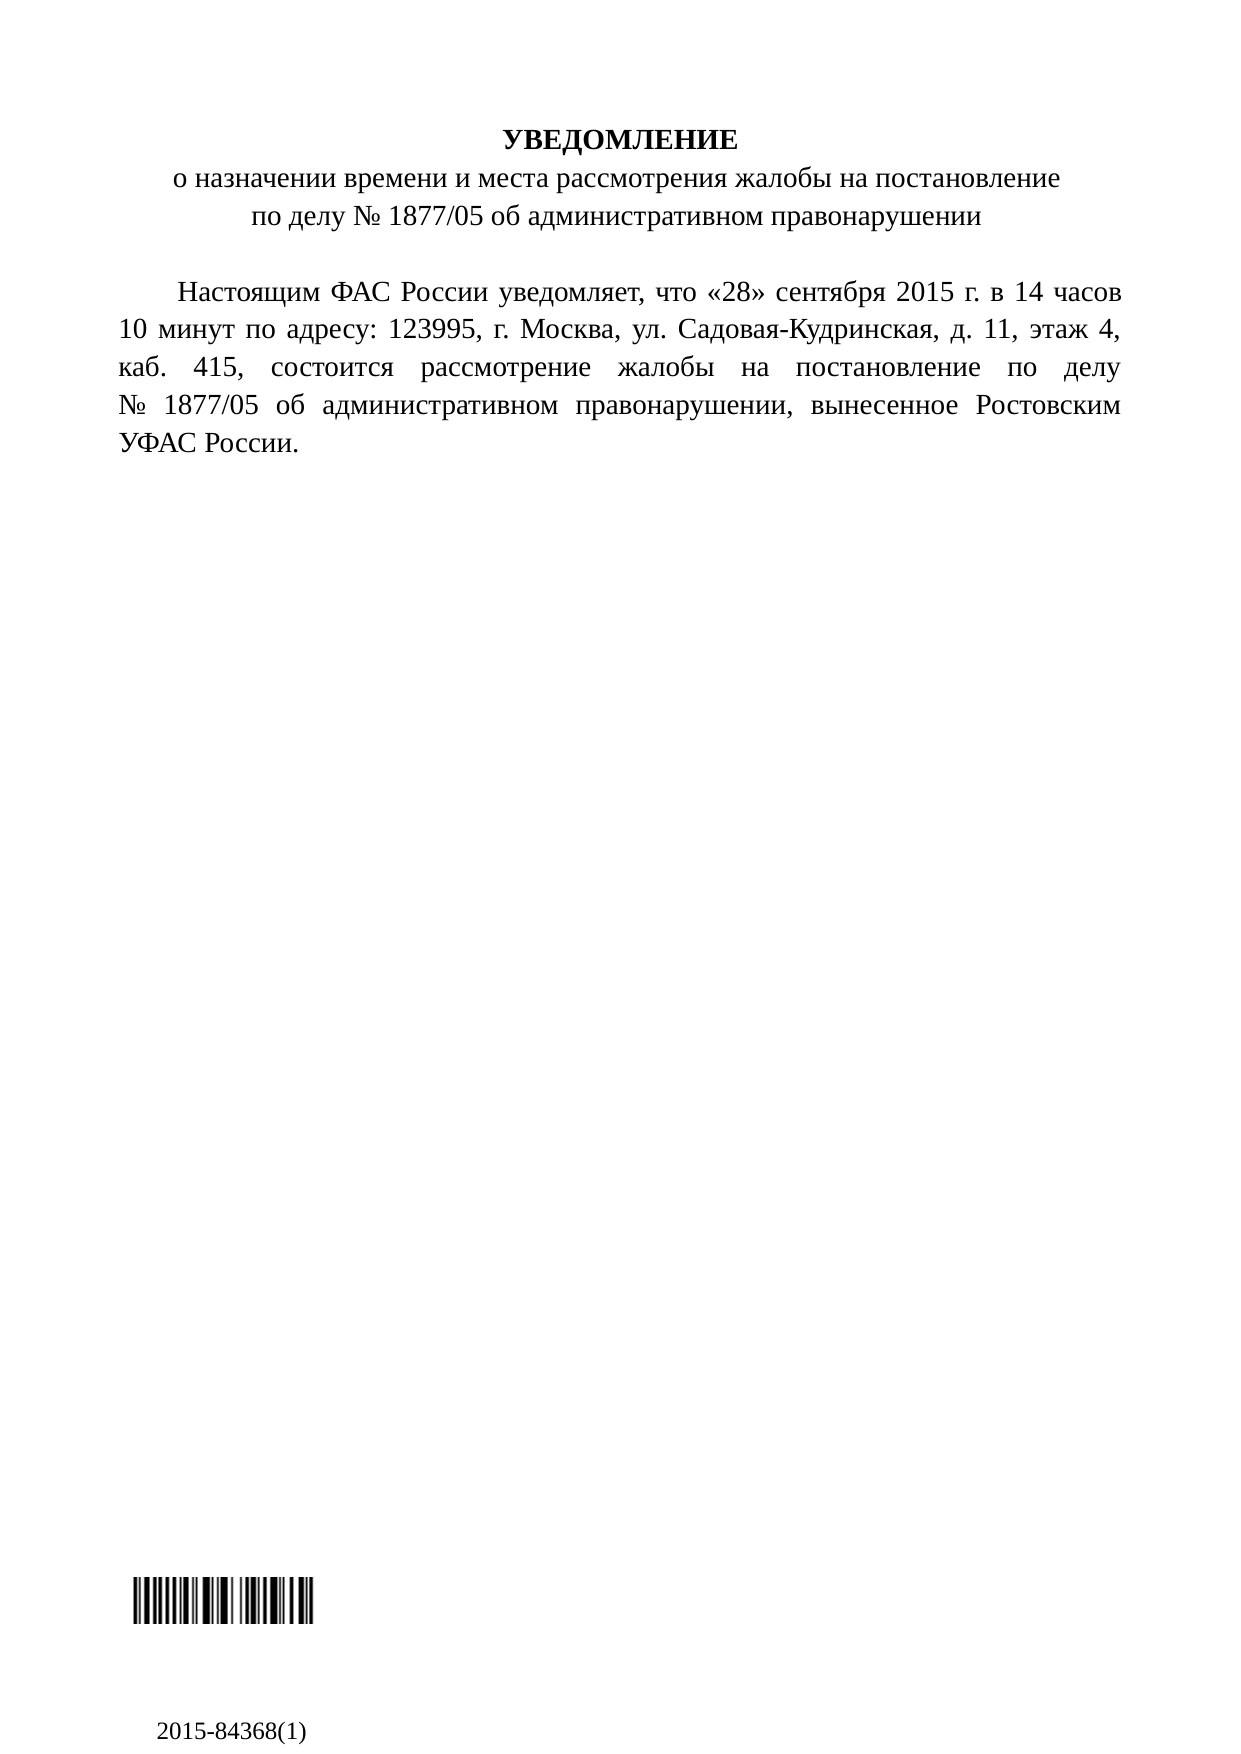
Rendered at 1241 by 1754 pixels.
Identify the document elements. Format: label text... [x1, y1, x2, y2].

subtitle о назначении времени и места рассмотрения жалобы на постановление [118, 156, 1122, 194]
subtitle УВЕДОМЛЕНИЕ [118, 118, 1122, 156]
subtitle по делу № 1877/05 об административном правонарушении [118, 194, 1122, 232]
text Настоящим ФАС России уведомляет, что «28» сентября 2015 г. в 14 часов 10 минут по адресу: 123995, г. Москва, ул. Садовая-Кудринская, д. 11, этаж 4, каб. 415, состоится рассмотрение жалобы на постановление по делу № 1877/05 об административном правонарушении, вынесенное Ростовским УФАС России. [118, 269, 1122, 458]
picture [118, 1577, 331, 1624]
